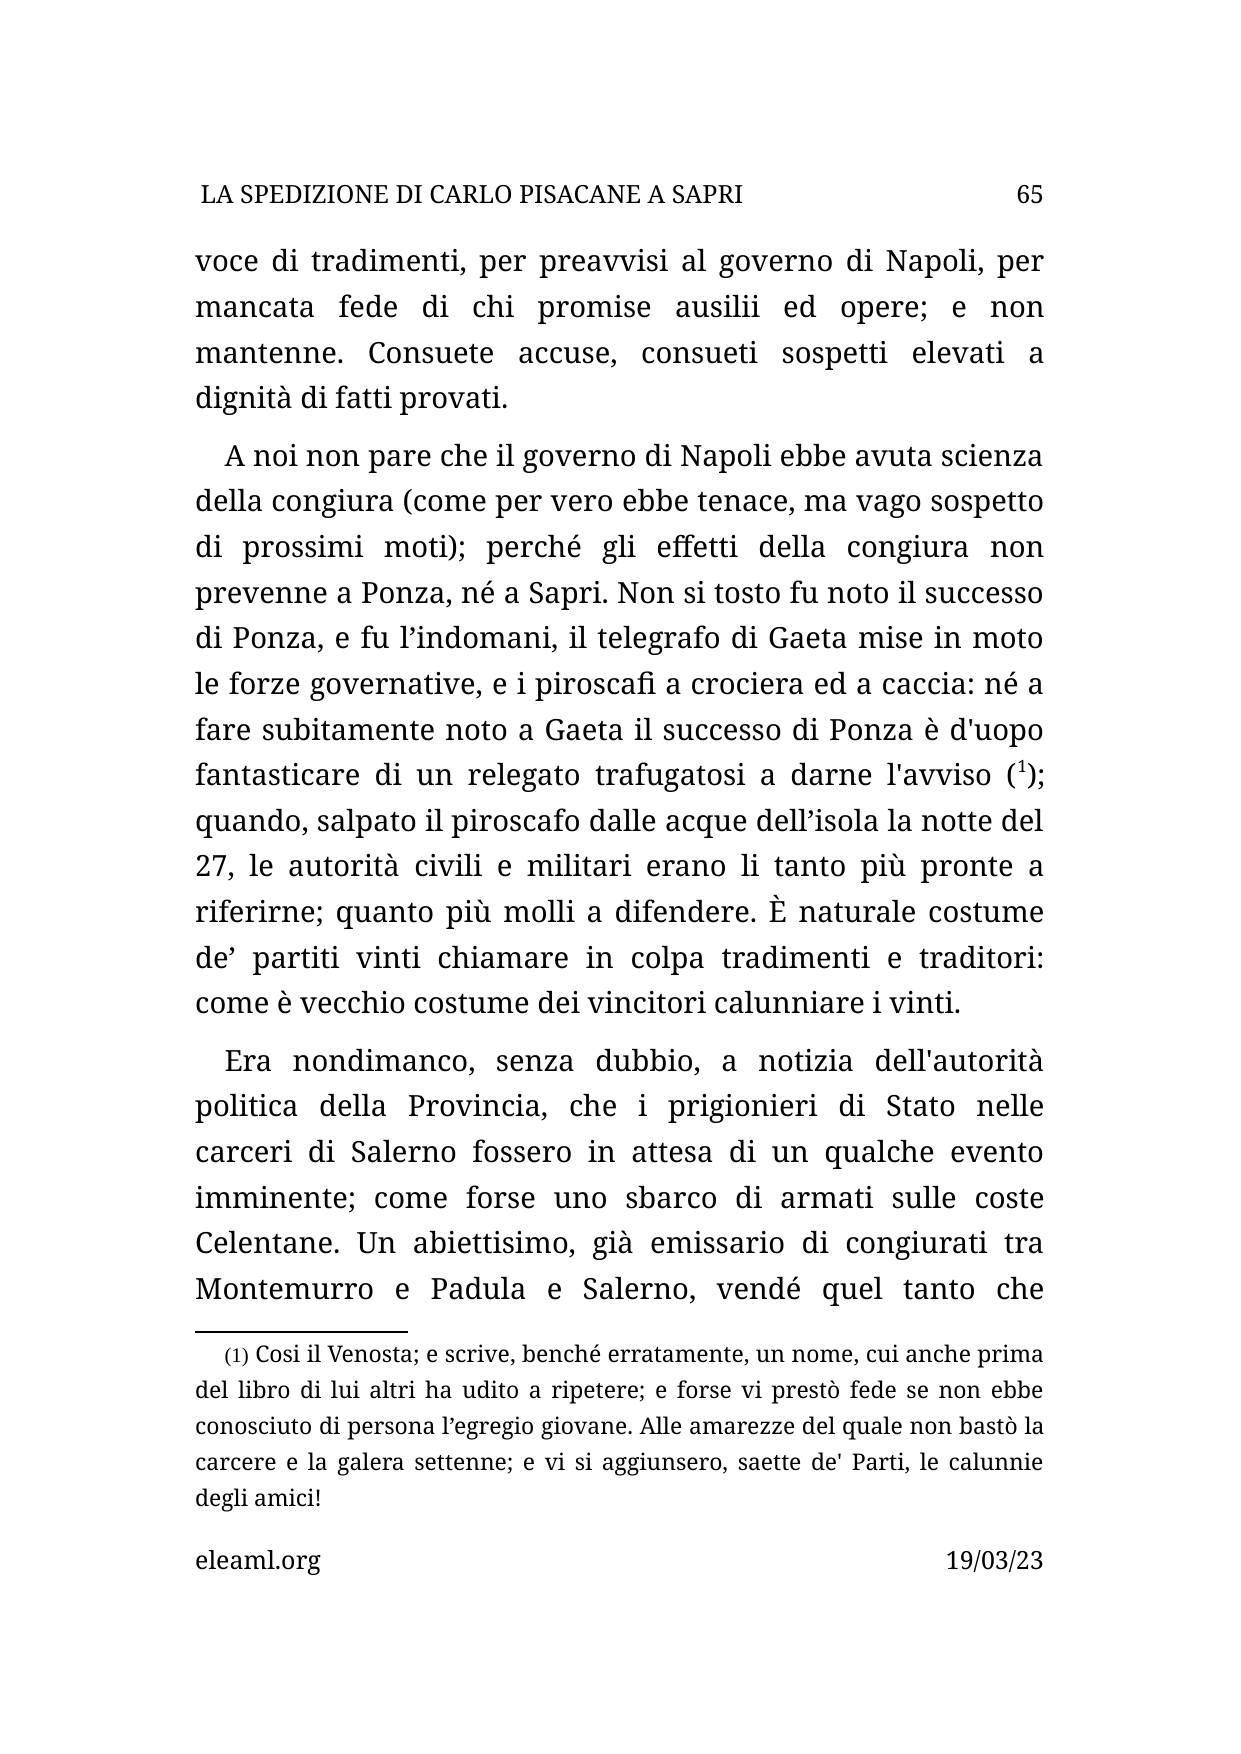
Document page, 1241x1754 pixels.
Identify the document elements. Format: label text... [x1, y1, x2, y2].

text Era nondimanco, senza dubbio, a notizia dell'autorità politica della Provincia, che i prigionieri di Stato nelle carceri di Salerno fossero in attesa di un qualche evento imminente; come forse uno sbarco di armati sulle coste Celentane. Un abiettisimo, già emissario di congiurati tra Montemurro e Padula e Salerno, vendé quel tanto che [195, 1040, 1045, 1308]
text Cosi il Venosta; e scrive, benché erratamente, un nome, cui anche prima del libro di lui altri ha udito a ripetere; e forse vi prestò fede se non ebbe conosciuto di persona l’egregio giovane. Alle amarezze del quale non bastò la carcere e la galera settenne; e vi si aggiunsero, saette de' Parti, le calunnie degli amici! [195, 1338, 1045, 1513]
text A noi non pare che il governo di Napoli ebbe avuta scienza della congiura (come per vero ebbe tenace, ma vago sospetto di prossimi moti); perché gli effetti della congiura non prevenne a Ponza, né a Sapri. Non si tosto fu noto il successo di Ponza, e fu l’indomani, il telegrafo di Gaeta mise in moto le forze governative, e i piroscafi a crociera ed a caccia: né a fare subitamente noto a Gaeta il successo di Ponza è d'uopo fantasticare di un relegato trafugatosi a darne l'avviso (); quando, salpato il piroscafo dalle acque dell’isola la notte del 27, le autorità civili e militari erano li tanto più pronte a riferirne; quanto più molli a difendere. È naturale costume de’ partiti vinti chiamare in colpa tradimenti e traditori: come è vecchio costume dei vincitori calunniare i vinti. [195, 435, 1045, 1022]
text voce di tradimenti, per preavvisi al governo di Napoli, per mancata fede di chi promise ausilii ed opere; e non mantenne. Consuete accuse, consueti sospetti elevati a dignità di fatti provati. [195, 241, 1045, 417]
